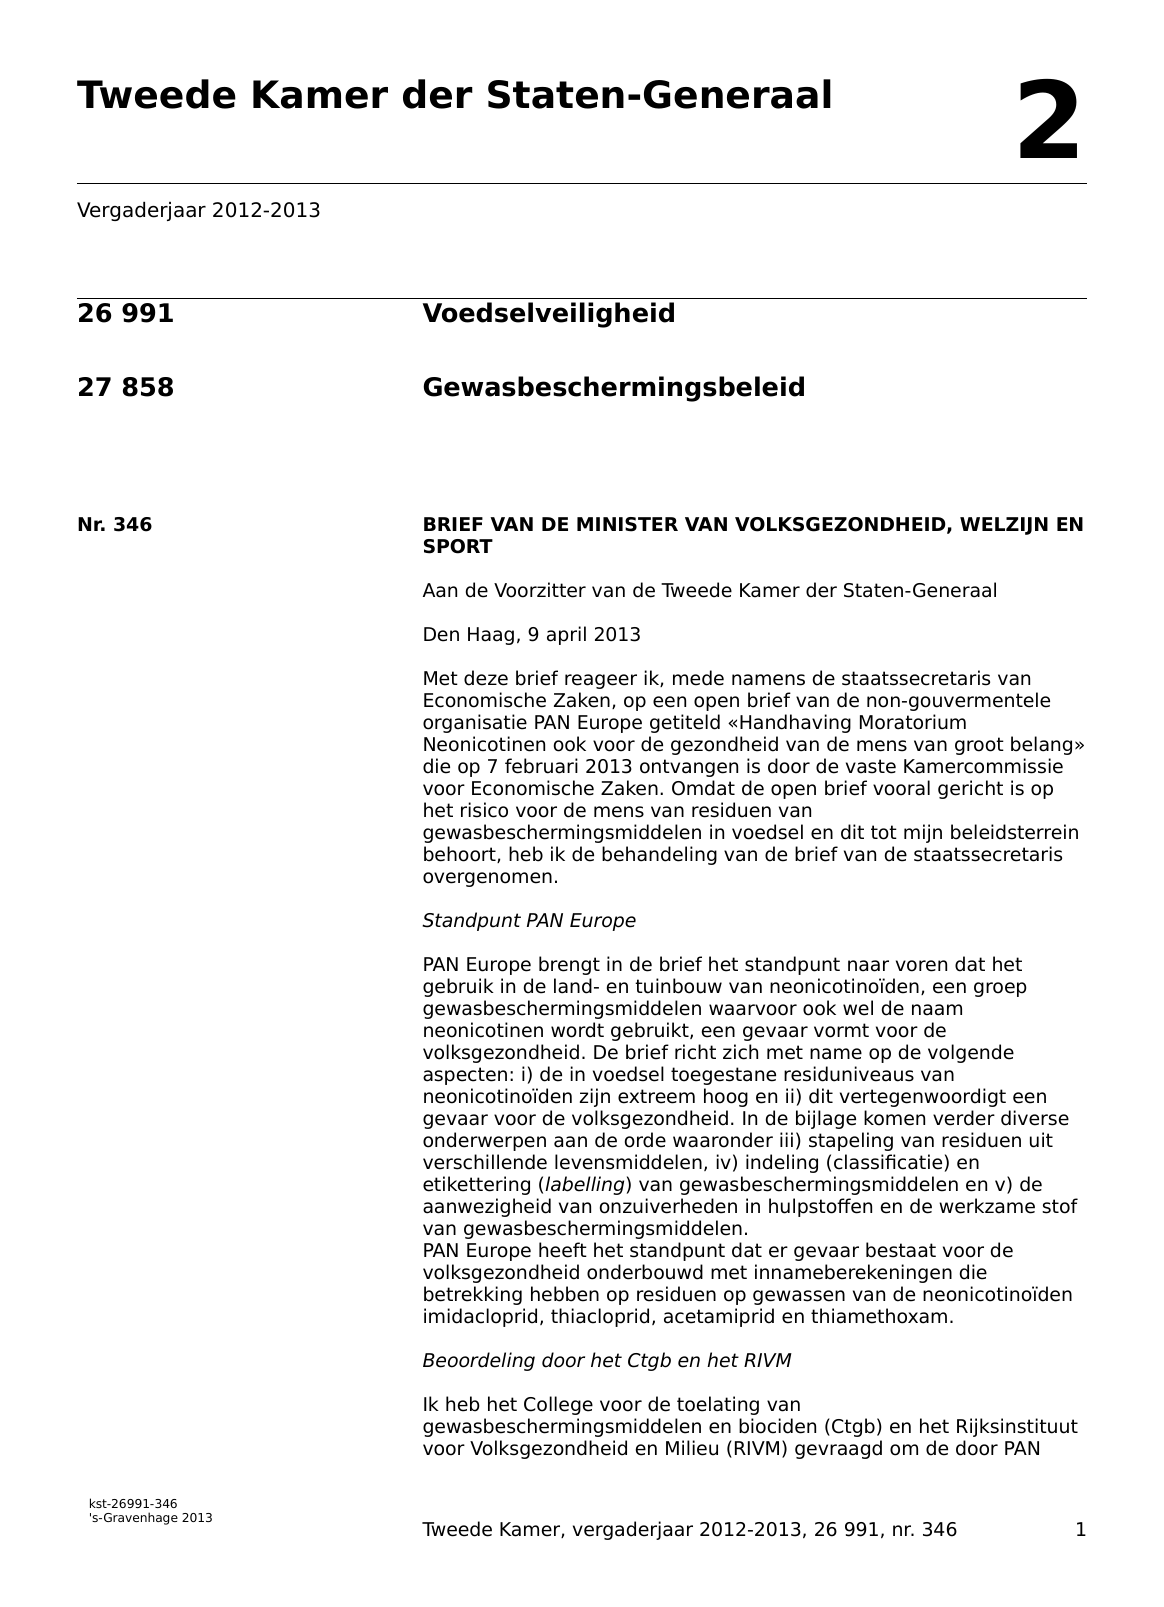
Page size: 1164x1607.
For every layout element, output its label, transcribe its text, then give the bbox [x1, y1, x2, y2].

subtitle Nr. 346 BRIEF VAN DE MINISTER VAN VOLKSGEZONDHEID, WELZIJN EN SPORT [77, 514, 1087, 558]
text Den Haag, 9 april 2013 [422, 624, 1087, 646]
subtitle 26 991 Voedselveiligheid [77, 299, 1087, 329]
table_header 2 [886, 59, 1087, 183]
text PAN Europe brengt in de brief het standpunt naar voren dat het gebruik in de land- en tuinbouw van neonicotinoïden, een groep gewasbeschermingsmiddelen waarvoor ook wel de naam neonicotinen wordt gebruikt, een gevaar vormt voor de volksgezondheid. De brief richt zich met name op de volgende aspecten: i) de in voedsel toegestane residuniveaus van neonicotinoïden zijn extreem hoog en ii) dit vertegenwoordigt een gevaar voor de volksgezondheid. In de bijlage komen verder diverse onderwerpen aan de orde waaronder iii) stapeling van residuen uit verschillende levensmiddelen, iv) indeling (classificatie) en etikettering (labelling) van gewasbeschermingsmiddelen en v) de aanwezigheid van onzuiverheden in hulpstoffen en de werkzame stof van gewasbeschermingsmiddelen. [422, 954, 1087, 1240]
subtitle 27 858 Gewasbeschermingsbeleid [77, 373, 1087, 403]
text Aan de Voorzitter van de Tweede Kamer der Staten-Generaal [422, 580, 1087, 602]
subtitle Standpunt PAN Europe [422, 910, 1087, 932]
text kst-26991-346 [88, 1497, 323, 1511]
table_cell Vergaderjaar 2012-2013 [77, 184, 1087, 298]
text Met deze brief reageer ik, mede namens de staatssecretaris van Economische Zaken, op een open brief van de non-gouvermentele organisatie PAN Europe getiteld «Handhaving Moratorium Neonicotinen ook voor de gezondheid van de mens van groot belang» die op 7 februari 2013 ontvangen is door de vaste Kamercommissie voor Economische Zaken. Omdat de open brief vooral gericht is op het risico voor de mens van residuen van gewasbeschermingsmiddelen in voedsel en dit tot mijn beleidsterrein behoort, heb ik de behandeling van de brief van de staatssecretaris overgenomen. [422, 668, 1087, 888]
subtitle Beoordeling door het Ctgb en het RIVM [422, 1350, 1087, 1372]
text 's-Gravenhage 2013 [88, 1511, 323, 1525]
text Ik heb het College voor de toelating van gewasbeschermingsmiddelen en biociden (Ctgb) en het Rijksinstituut voor Volksgezondheid en Milieu (RIVM) gevraagd om de door PAN [422, 1394, 1087, 1460]
text PAN Europe heeft het standpunt dat er gevaar bestaat voor de volksgezondheid onderbouwd met innameberekeningen die betrekking hebben op residuen op gewassen van de neonicotinoïden imidacloprid, thiacloprid, acetamiprid en thiamethoxam. [422, 1240, 1087, 1328]
table_header Tweede Kamer der Staten-Generaal [77, 59, 886, 183]
